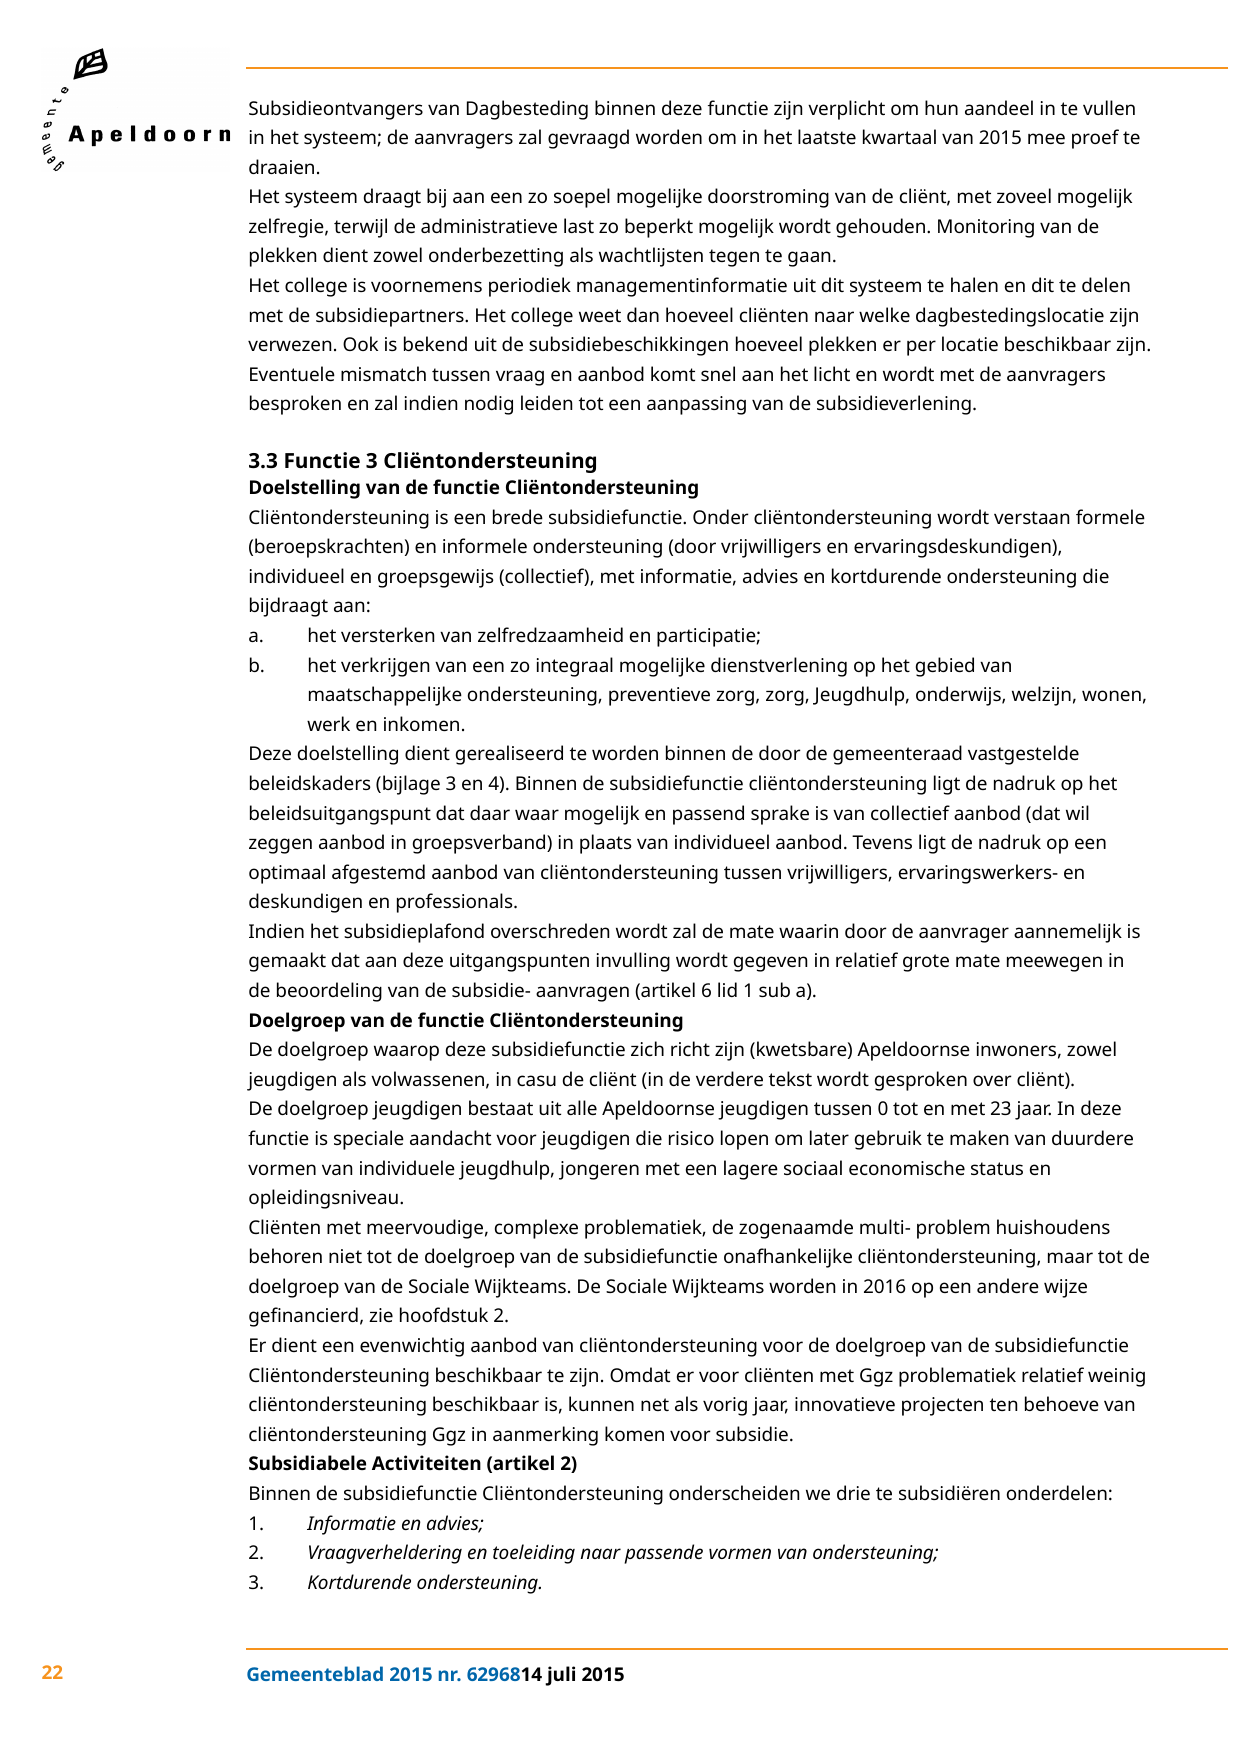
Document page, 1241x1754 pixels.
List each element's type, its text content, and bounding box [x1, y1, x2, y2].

text Indien het subsidieplafond overschreden wordt zal de mate waarin door de aanvrager aannemelijk is gemaakt dat aan deze uitgangspunten invulling wordt gegeven in relatief grote mate meewegen in de beoordeling van de subsidie- aanvragen (artikel 6 lid 1 sub a). [248, 918, 1152, 1003]
text Het systeem draagt bij aan een zo soepel mogelijke doorstroming van de cliënt, met zoveel mogelijk zelfregie, terwijl de administratieve last zo beperkt mogelijk wordt gehouden. Monitoring van de plekken dient zowel onderbezetting als wachtlijsten tegen te gaan. [248, 183, 1152, 268]
text Subsidiabele Activiteiten (artikel 2) [248, 1451, 1152, 1476]
text Cliënten met meervoudige, complexe problematiek, de zogenaamde multi- problem huishoudens behoren niet tot de doelgroep van de subsidiefunctie onafhankelijke cliëntondersteuning, maar tot de doelgroep van de Sociale Wijkteams. De Sociale Wijkteams worden in 2016 op een andere wijze gefinancierd, zie hoofdstuk 2. [248, 1214, 1152, 1328]
text Doelstelling van de functie Cliëntondersteuning [248, 474, 1152, 500]
list het verkrijgen van een zo integraal mogelijke dienstverlening op het gebied van maatschappelijke ondersteuning, preventieve zorg, zorg, Jeugdhulp, onderwijs, welzijn, wonen, werk en inkomen. [248, 652, 1152, 737]
text Binnen de subsidiefunctie Cliëntondersteuning onderscheiden we drie te subsidiëren onderdelen: [248, 1480, 1152, 1506]
text Subsidieontvangers van Dagbesteding binnen deze functie zijn verplicht om hun aandeel in te vullen in het systeem; de aanvragers zal gevraagd worden om in het laatste kwartaal van 2015 mee proef te draaien. [248, 95, 1152, 180]
list het versterken van zelfredzaamheid en participatie; [248, 622, 1152, 648]
text De doelgroep jeugdigen bestaat uit alle Apeldoornse jeugdigen tussen 0 tot en met 23 jaar. In deze functie is speciale aandacht voor jeugdigen die risico lopen om later gebruik te maken van duurdere vormen van individuele jeugdhulp, jongeren met een lagere sociaal economische status en opleidingsniveau. [248, 1096, 1152, 1210]
text 3.3 Functie 3 Cliëntondersteuning [248, 446, 1152, 474]
list Vraagverheldering en toeleiding naar passende vormen van ondersteuning; [248, 1539, 1152, 1565]
text Cliëntondersteuning is een brede subsidiefunctie. Onder cliëntondersteuning wordt verstaan formele (beroepskrachten) en informele ondersteuning (door vrijwilligers en ervaringsdeskundigen), individueel en groepsgewijs (collectief), met informatie, advies en kortdurende ondersteuning die bijdraagt aan: [248, 504, 1152, 618]
picture [41, 47, 231, 172]
text Doelgroep van de functie Cliëntondersteuning [248, 1007, 1152, 1033]
text Er dient een evenwichtig aanbod van cliëntondersteuning voor de doelgroep van de subsidiefunctie Cliëntondersteuning beschikbaar te zijn. Omdat er voor cliënten met Ggz problematiek relatief weinig cliëntondersteuning beschikbaar is, kunnen net als vorig jaar, innovatieve projecten ten behoeve van cliëntondersteuning Ggz in aanmerking komen voor subsidie. [248, 1332, 1152, 1447]
text De doelgroep waarop deze subsidiefunctie zich richt zijn (kwetsbare) Apeldoornse inwoners, zowel jeugdigen als volwassenen, in casu de cliënt (in de verdere tekst wordt gesproken over cliënt). [248, 1036, 1152, 1092]
text Deze doelstelling dient gerealiseerd te worden binnen de door de gemeenteraad vastgestelde beleidskaders (bijlage 3 en 4). Binnen de subsidiefunctie cliëntondersteuning ligt de nadruk op het beleidsuitgangspunt dat daar waar mogelijk en passend sprake is van collectief aanbod (dat wil zeggen aanbod in groepsverband) in plaats van individueel aanbod. Tevens ligt de nadruk op een optimaal afgestemd aanbod van cliëntondersteuning tussen vrijwilligers, ervaringswerkers- en deskundigen en professionals. [248, 741, 1152, 914]
text Het college is voornemens periodiek managementinformatie uit dit systeem te halen en dit te delen met de subsidiepartners. Het college weet dan hoeveel cliënten naar welke dagbestedingslocatie zijn verwezen. Ook is bekend uit de subsidiebeschikkingen hoeveel plekken er per locatie beschikbaar zijn. Eventuele mismatch tussen vraag en aanbod komt snel aan het licht en wordt met de aanvragers besproken en zal indien nodig leiden tot een aanpassing van de subsidieverlening. [248, 272, 1152, 416]
list Kortdurende ondersteuning. [248, 1569, 1152, 1595]
list Informatie en advies; [248, 1510, 1152, 1536]
